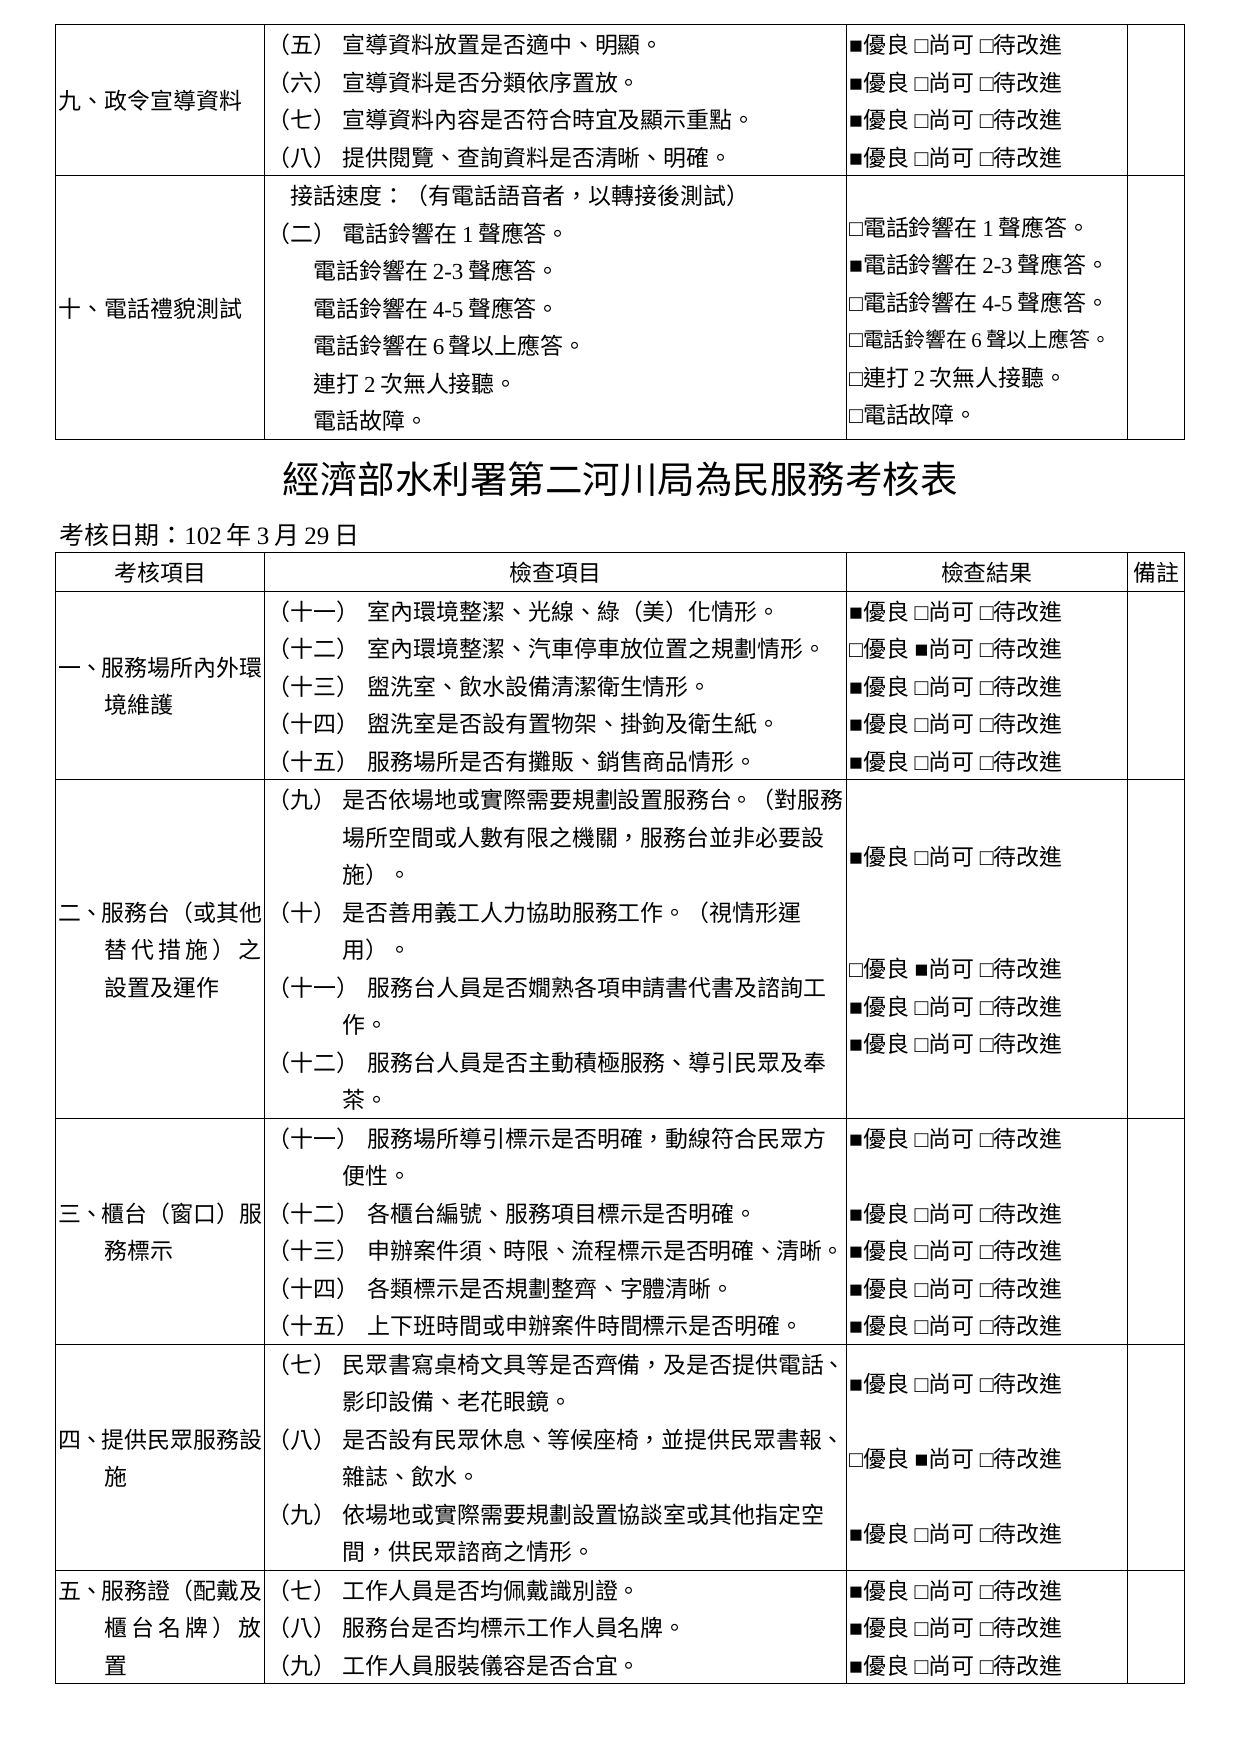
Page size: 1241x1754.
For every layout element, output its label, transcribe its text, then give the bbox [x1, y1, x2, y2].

table_cell [1128, 176, 1184, 438]
table_cell [1128, 1345, 1184, 1570]
table_cell ■優良 □尚可 □待改進 □優良 ■尚可 □待改進 ■優良 □尚可 □待改進 ■優良 □尚可 □待改進 ■優良 □尚可 □待改進 [847, 592, 1127, 779]
table_cell ■優良 □尚可 □待改進 ■優良 □尚可 □待改進 ■優良 □尚可 □待改進 [847, 1571, 1127, 1683]
table_cell 十、電話禮貌測試 [56, 176, 264, 438]
table_header 備註 [1128, 553, 1184, 591]
table_cell [1128, 1571, 1184, 1683]
table_cell 服務場所導引標示是否明確，動線符合民眾方便性。 各櫃台編號、服務項目標示是否明確。 申辦案件須、時限、流程標示是否明確、清晰。 各類標示是否規劃整齊、字體清晰。 上下班時間或申辦案件時間標示是否明確。 [265, 1119, 846, 1344]
table_cell 宣導資料放置是否適中、明顯。 宣導資料是否分類依序置放。 宣導資料內容是否符合時宜及顯示重點。 提供閱覽、查詢資料是否清晰、明確。 [265, 25, 846, 175]
table_cell 是否依場地或實際需要規劃設置服務台。（對服務場所空間或人數有限之機關，服務台並非必要設施）。 是否善用義工人力協助服務工作。（視情形運用）。 服務台人員是否嫺熟各項申請書代書及諮詢工作。 服務台人員是否主動積極服務、導引民眾及奉茶。 [265, 780, 846, 1118]
table_cell [1128, 780, 1184, 1118]
table_cell ■優良 □尚可 □待改進 ■優良 □尚可 □待改進 ■優良 □尚可 □待改進 ■優良 □尚可 □待改進 ■優良 □尚可 □待改進 [847, 1119, 1127, 1344]
table_cell □電話鈴響在1聲應答。 ■電話鈴響在2-3聲應答。 □電話鈴響在4-5聲應答。 □電話鈴響在6聲以上應答。 □連打2次無人接聽。 □電話故障。 [847, 176, 1127, 438]
table_cell [1128, 592, 1184, 779]
table_cell 五、服務證（配戴及櫃台名牌）放置 [56, 1571, 264, 1683]
table_cell ■優良 □尚可 □待改進 □優良 ■尚可 □待改進 ■優良 □尚可 □待改進 [847, 1345, 1127, 1570]
table_header 檢查項目 [265, 553, 846, 591]
table_cell ■優良 □尚可 □待改進 □優良 ■尚可 □待改進 ■優良 □尚可 □待改進 ■優良 □尚可 □待改進 [847, 780, 1127, 1118]
table_cell 九、政令宣導資料 [56, 25, 264, 175]
text 考核日期：102年3月29日 [59, 514, 1181, 552]
table_cell 一、服務場所內外環境維護 [56, 592, 264, 779]
table_cell 接話速度：（有電話語音者，以轉接後測試） 電話鈴響在1聲應答。 電話鈴響在2-3聲應答。 電話鈴響在4-5聲應答。 電話鈴響在6聲以上應答。 連打2次無人接聽。 電話故障。 [265, 176, 846, 438]
table_cell 三、櫃台（窗口）服務標示 [56, 1119, 264, 1344]
table_cell 民眾書寫桌椅文具等是否齊備，及是否提供電話、影印設備、老花眼鏡。 是否設有民眾休息、等候座椅，並提供民眾書報、雜誌、飲水。 依場地或實際需要規劃設置協談室或其他指定空間，供民眾諮商之情形。 [265, 1345, 846, 1570]
table_cell [1128, 25, 1184, 175]
table_cell 工作人員是否均佩戴識別證。 服務台是否均標示工作人員名牌。 工作人員服裝儀容是否合宜。 [265, 1571, 846, 1683]
table_cell 二、服務台（或其他替代措施）之設置及運作 [56, 780, 264, 1118]
text 經濟部水利署第二河川局為民服務考核表 [59, 440, 1181, 514]
table_cell ■優良 □尚可 □待改進 ■優良 □尚可 □待改進 ■優良 □尚可 □待改進 ■優良 □尚可 □待改進 [847, 25, 1127, 175]
table_header 考核項目 [56, 553, 264, 591]
table_cell [1128, 1119, 1184, 1344]
table_cell 室內環境整潔、光線、綠（美）化情形。 室內環境整潔、汽車停車放位置之規劃情形。 盥洗室、飲水設備清潔衛生情形。 盥洗室是否設有置物架、掛鉤及衛生紙。 服務場所是否有攤販、銷售商品情形。 [265, 592, 846, 779]
table_cell 四、提供民眾服務設施 [56, 1345, 264, 1570]
table_header 檢查結果 [847, 553, 1127, 591]
